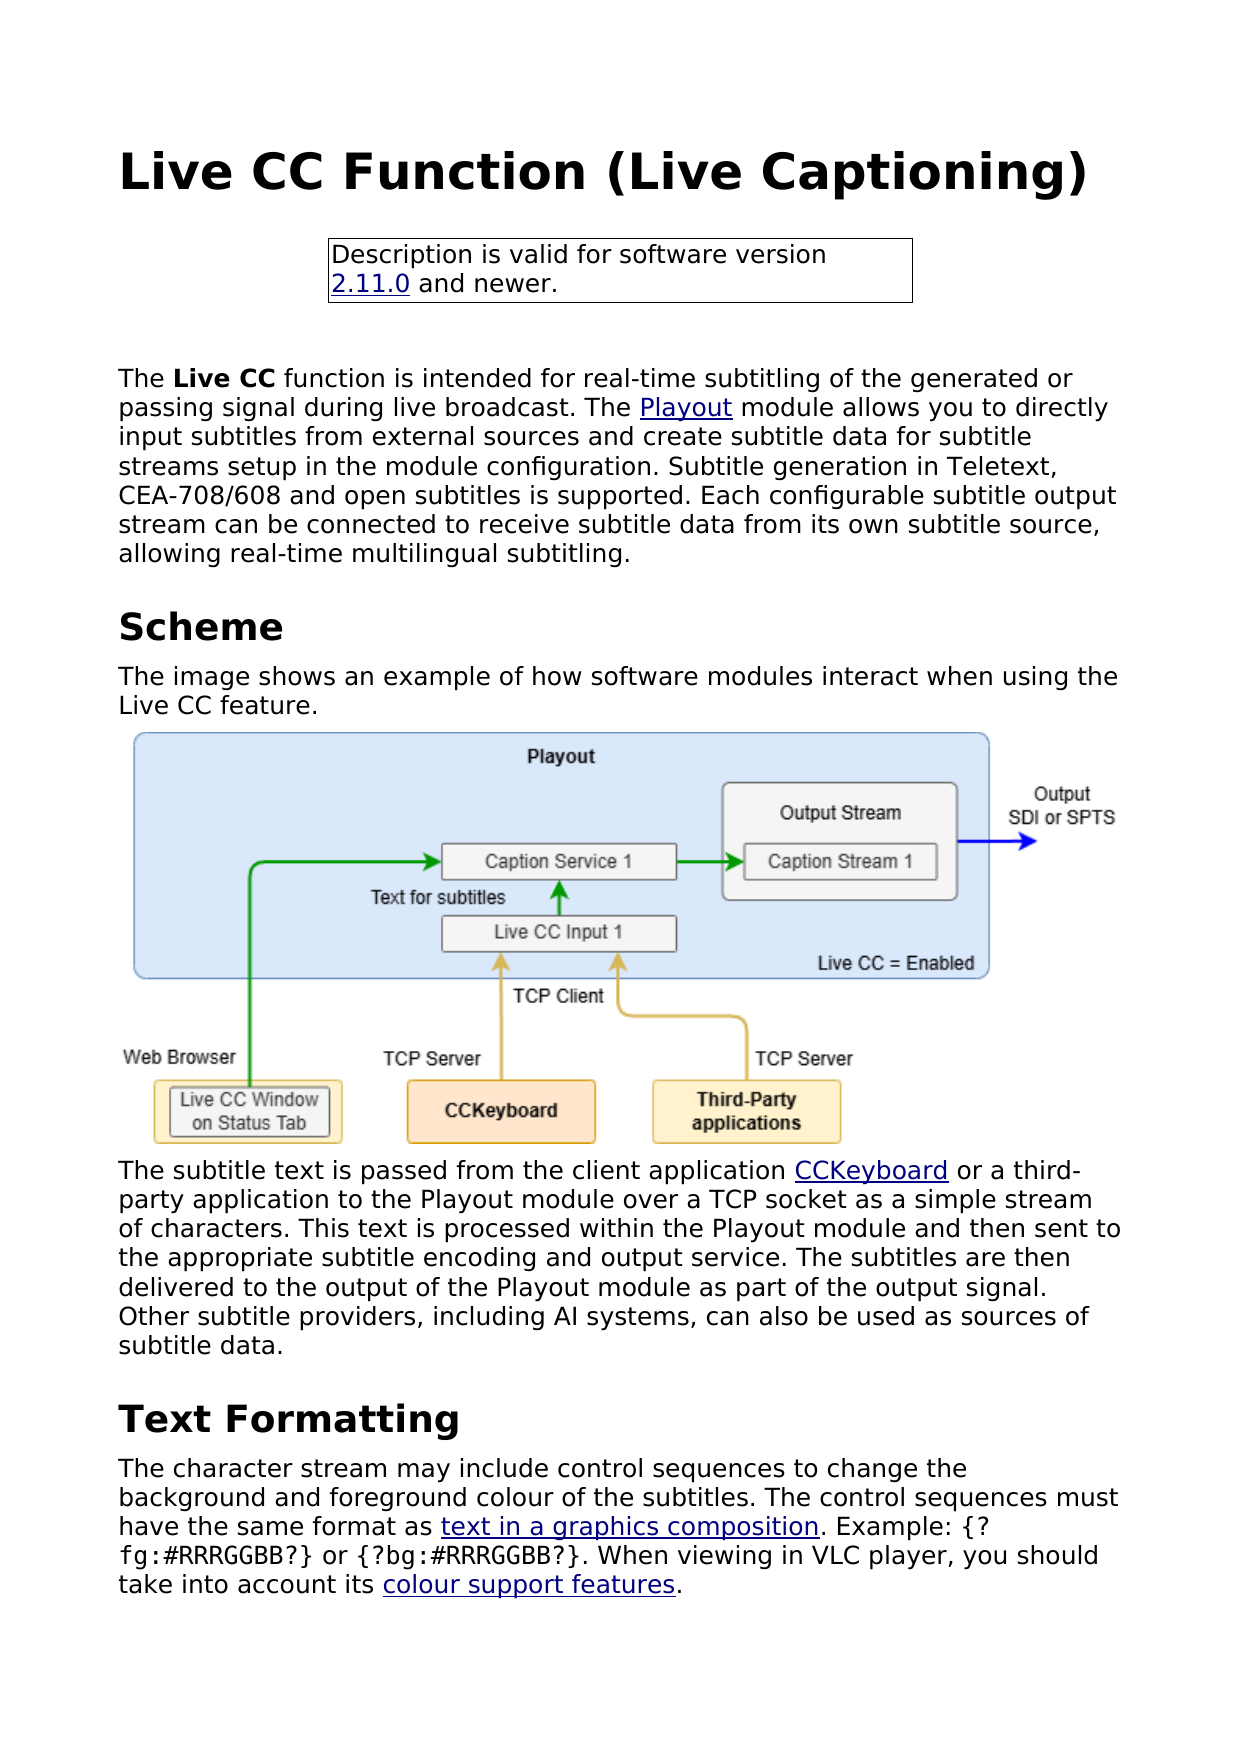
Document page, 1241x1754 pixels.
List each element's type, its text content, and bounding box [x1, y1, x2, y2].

picture [118, 732, 1123, 1144]
subtitle Live CC Function (Live Captioning) [118, 143, 1122, 201]
subtitle Scheme [118, 606, 1122, 649]
text The character stream may include control sequences to change the background and foreground colour of the subtitles. The control sequences must have the same format as text in a graphics composition. Example: {?fg:#RRRGGBB?} or {?bg:#RRRGGBB?}. When viewing in VLC player, you should take into account its colour support features. [118, 1454, 1122, 1600]
text The image shows an example of how software modules interact when using the Live CC feature. [118, 662, 1122, 720]
subtitle Text Formatting [118, 1398, 1122, 1441]
text The subtitle text is passed from the client application CCKeyboard or a third-party application to the Playout module over a TCP socket as a simple stream of characters. This text is processed within the Playout module and then sent to the appropriate subtitle encoding and output service. The subtitles are then delivered to the output of the Playout module as part of the output signal. Other subtitle providers, including AI systems, can also be used as sources of subtitle data. [118, 1156, 1122, 1360]
text The Live CC function is intended for real-time subtitling of the generated or passing signal during live broadcast. The Playout module allows you to directly input subtitles from external sources and create subtitle data for subtitle streams setup in the module configuration. Subtitle generation in Teletext, CEA-708/608 and open subtitles is supported. Each configurable subtitle output stream can be connected to receive subtitle data from its own subtitle source, allowing real-time multilingual subtitling. [118, 364, 1122, 568]
table_header Description is valid for software version 2.11.0 and newer. [329, 239, 912, 302]
